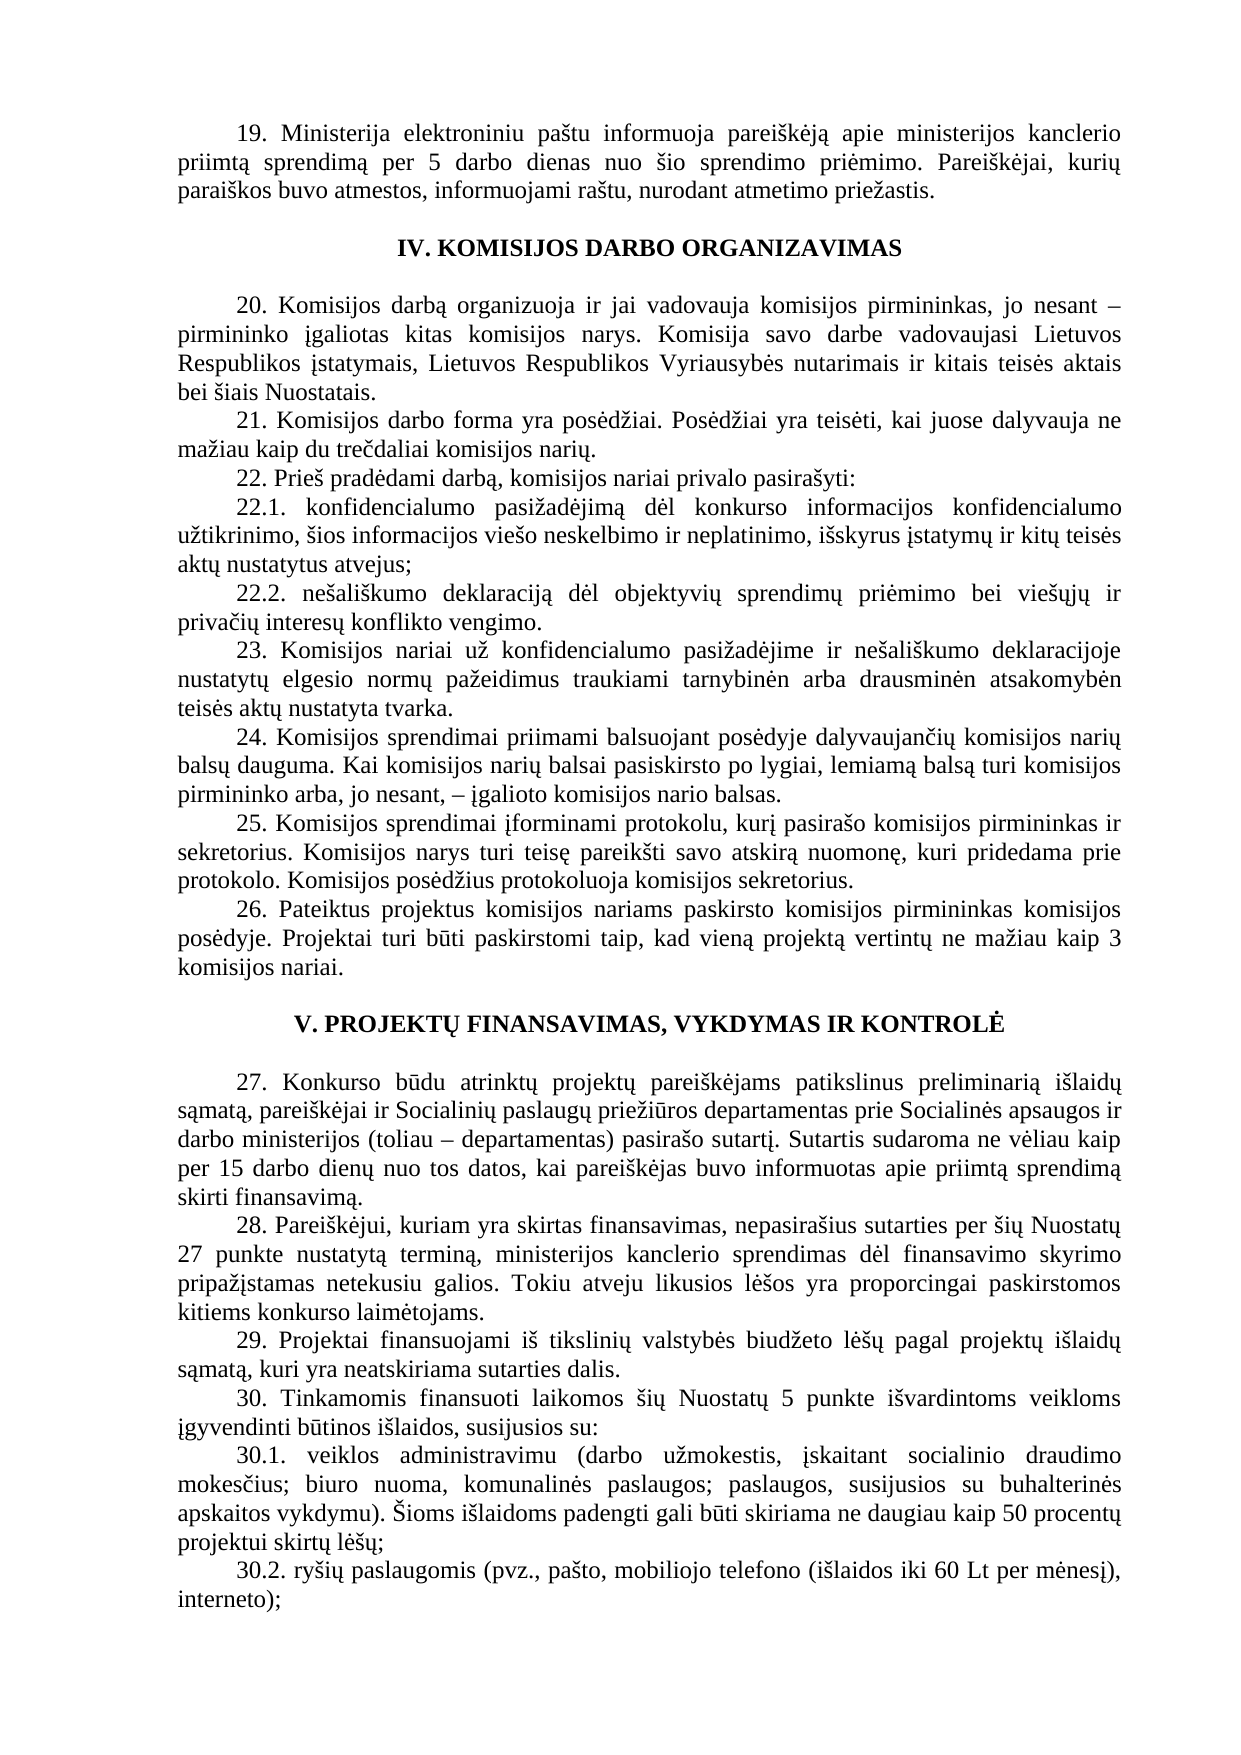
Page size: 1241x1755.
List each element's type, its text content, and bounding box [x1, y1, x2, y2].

text 22.2. nešališkumo deklaraciją dėl objektyvių sprendimų priėmimo bei viešųjų ir privačių interesų konflikto vengimo. [177, 578, 1122, 636]
text 23. Komisijos nariai už konfidencialumo pasižadėjime ir nešališkumo deklaracijoje nustatytų elgesio normų pažeidimus traukiami tarnybinėn arba drausminėn atsakomybėn teisės aktų nustatyta tvarka. [177, 636, 1122, 722]
text 24. Komisijos sprendimai priimami balsuojant posėdyje dalyvaujančių komisijos narių balsų dauguma. Kai komisijos narių balsai pasiskirsto po lygiai, lemiamą balsą turi komisijos pirmininko arba, jo nesant, – įgalioto komisijos nario balsas. [177, 722, 1122, 808]
text 25. Komisijos sprendimai įforminami protokolu, kurį pasirašo komisijos pirmininkas ir sekretorius. Komisijos narys turi teisę pareikšti savo atskirą nuomonę, kuri pridedama prie protokolo. Komisijos posėdžius protokoluoja komisijos sekretorius. [177, 808, 1122, 894]
text V. PROJEKTŲ FINANSAVIMAS, VYKDYMAS IR KONTROLĖ [177, 1009, 1122, 1038]
text 26. Pateiktus projektus komisijos nariams paskirsto komisijos pirmininkas komisijos posėdyje. Projektai turi būti paskirstomi taip, kad vieną projektą vertintų ne mažiau kaip 3 komisijos nariai. [177, 894, 1122, 981]
text 27. Konkurso būdu atrinktų projektų pareiškėjams patikslinus preliminarią išlaidų sąmatą, pareiškėjai ir Socialinių paslaugų priežiūros departamentas prie Socialinės apsaugos ir darbo ministerijos (toliau – departamentas) pasirašo sutartį. Sutartis sudaroma ne vėliau kaip per 15 darbo dienų nuo tos datos, kai pareiškėjas buvo informuotas apie priimtą sprendimą skirti finansavimą. [177, 1067, 1122, 1211]
text IV. KOMISIJOS DARBO ORGANIZAVIMAS [177, 233, 1122, 262]
text 22. Prieš pradėdami darbą, komisijos nariai privalo pasirašyti: [177, 463, 1122, 492]
text 30.1. veiklos administravimu (darbo užmokestis, įskaitant socialinio draudimo mokesčius; biuro nuoma, komunalinės paslaugos; paslaugos, susijusios su buhalterinės apskaitos vykdymu). Šioms išlaidoms padengti gali būti skiriama ne daugiau kaip 50 procentų projektui skirtų lėšų; [177, 1441, 1122, 1556]
text 28. Pareiškėjui, kuriam yra skirtas finansavimas, nepasirašius sutarties per šių Nuostatų 27 punkte nustatytą terminą, ministerijos kanclerio sprendimas dėl finansavimo skyrimo pripažįstamas netekusiu galios. Tokiu atveju likusios lėšos yra proporcingai paskirstomos kitiems konkurso laimėtojams. [177, 1211, 1122, 1326]
text 29. Projektai finansuojami iš tikslinių valstybės biudžeto lėšų pagal projektų išlaidų sąmatą, kuri yra neatskiriama sutarties dalis. [177, 1326, 1122, 1383]
text 22.1. konfidencialumo pasižadėjimą dėl konkurso informacijos konfidencialumo užtikrinimo, šios informacijos viešo neskelbimo ir neplatinimo, išskyrus įstatymų ir kitų teisės aktų nustatytus atvejus; [177, 492, 1122, 578]
text 30.2. ryšių paslaugomis (pvz., pašto, mobiliojo telefono (išlaidos iki 60 Lt per mėnesį), interneto); [177, 1556, 1122, 1613]
text 21. Komisijos darbo forma yra posėdžiai. Posėdžiai yra teisėti, kai juose dalyvauja ne mažiau kaip du trečdaliai komisijos narių. [177, 406, 1122, 463]
text 20. Komisijos darbą organizuoja ir jai vadovauja komisijos pirmininkas, jo nesant – pirmininko įgaliotas kitas komisijos narys. Komisija savo darbe vadovaujasi Lietuvos Respublikos įstatymais, Lietuvos Respublikos Vyriausybės nutarimais ir kitais teisės aktais bei šiais Nuostatais. [177, 291, 1122, 406]
text 19. Ministerija elektroniniu paštu informuoja pareiškėją apie ministerijos kanclerio priimtą sprendimą per 5 darbo dienas nuo šio sprendimo priėmimo. Pareiškėjai, kurių paraiškos buvo atmestos, informuojami raštu, nurodant atmetimo priežastis. [177, 118, 1122, 204]
text 30. Tinkamomis finansuoti laikomos šių Nuostatų 5 punkte išvardintoms veikloms įgyvendinti būtinos išlaidos, susijusios su: [177, 1383, 1122, 1441]
